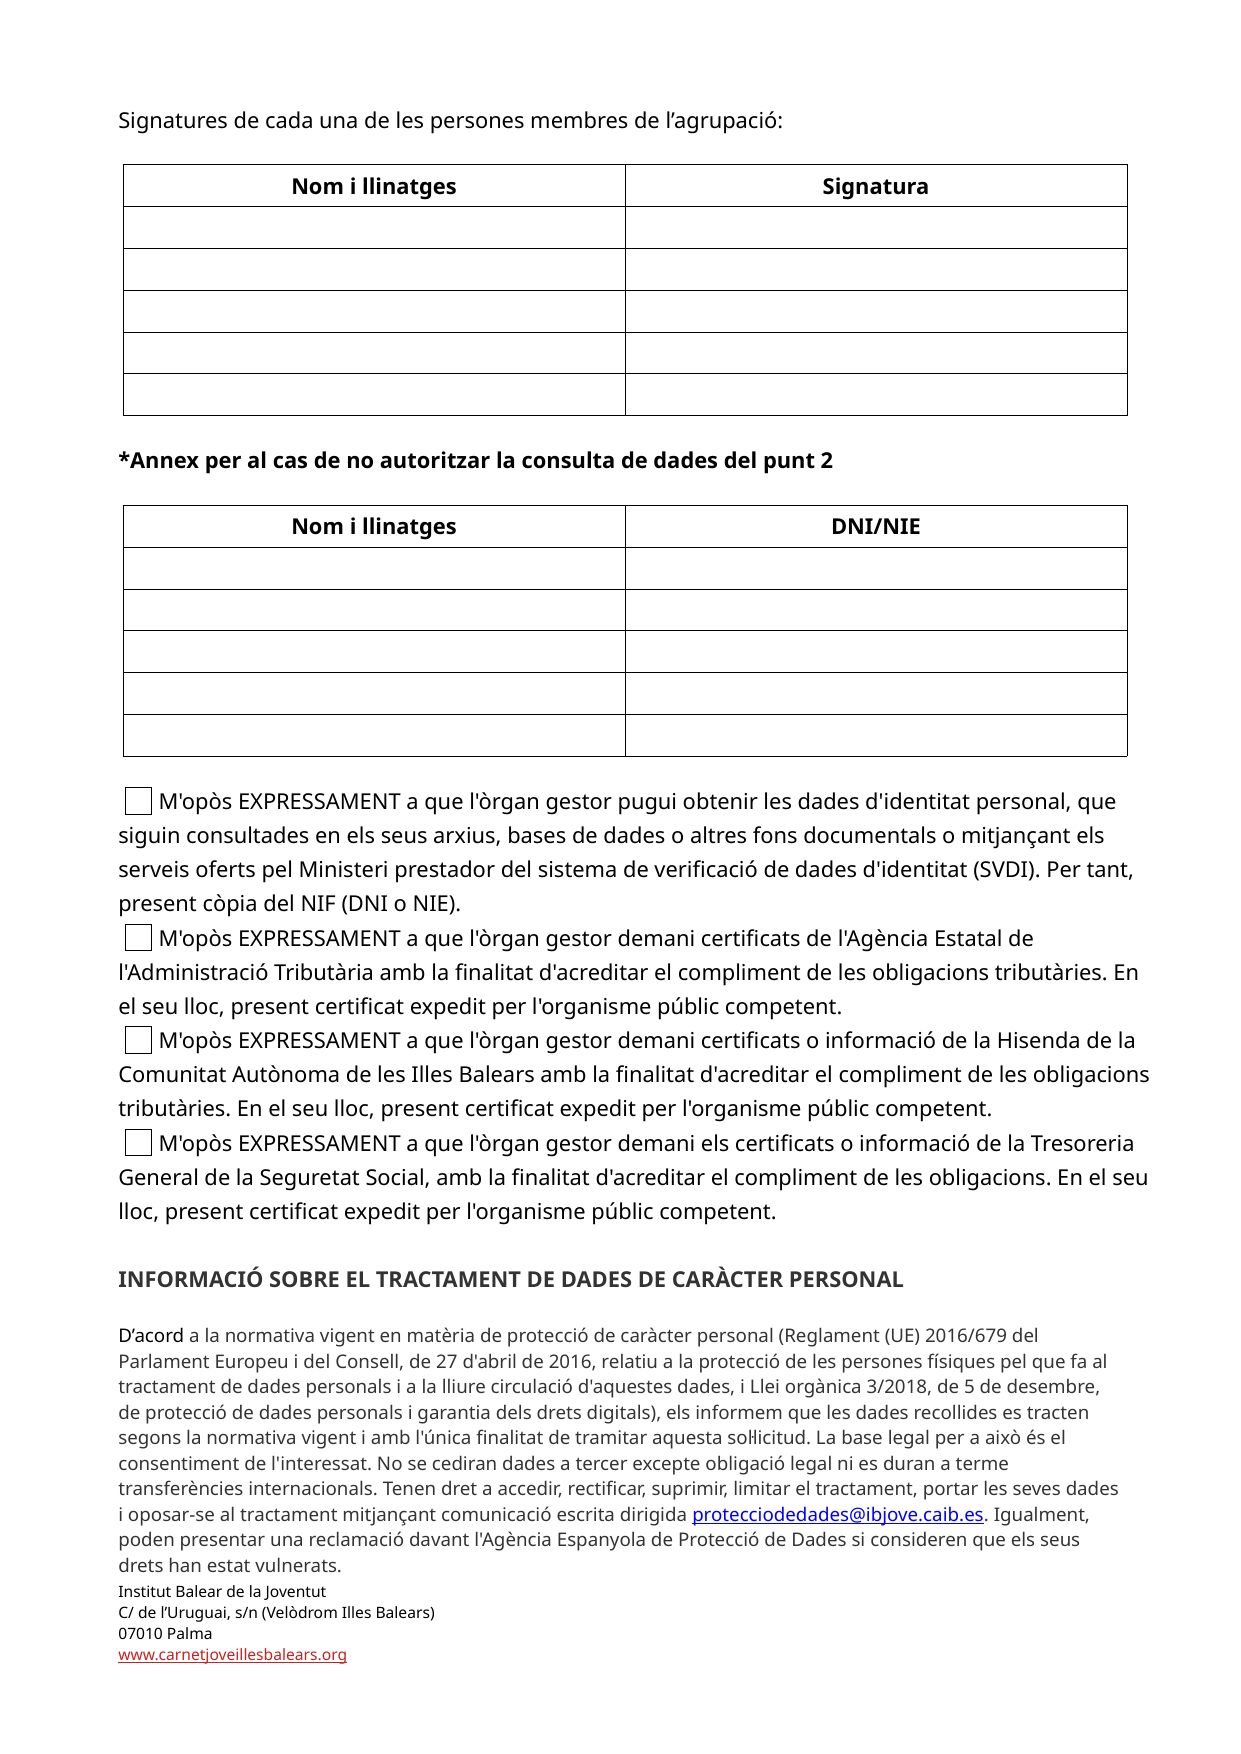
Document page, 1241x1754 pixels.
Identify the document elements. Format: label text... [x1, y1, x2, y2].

text M'opòs EXPRESSAMENT a que l'òrgan gestor demani els certificats o informació de la Tresoreria General de la Seguretat Social, amb la finalitat d'acreditar el compliment de les obligacions. En el seu lloc, present certificat expedit per l'organisme públic competent. [118, 1127, 1152, 1226]
table_header Nom i llinatges [124, 165, 625, 206]
table_cell [124, 673, 625, 714]
text *Annex per al cas de no autoritzar la consulta de dades del punt 2 [118, 445, 1122, 475]
table_cell [124, 590, 625, 630]
table_cell [626, 715, 1127, 756]
table_cell [626, 548, 1127, 588]
table_cell [124, 631, 625, 672]
table_cell [124, 548, 625, 588]
table_cell [124, 374, 625, 415]
text INFORMACIÓ SOBRE EL TRACTAMENT DE DADES DE CARÀCTER PERSONAL D’acord a la normativa vigent en matèria de protecció de caràcter personal (Reglament (UE) 2016/679 del Parlament Europeu i del Consell, de 27 d'abril de 2016, relatiu a la protecció de les persones físiques pel que fa al tractament de dades personals i a la lliure circulació d'aquestes dades, i Llei orgànica 3/2018, de 5 de desembre, de protecció de dades personals i garantia dels drets digitals), els informem que les dades recollides es tracten segons la normativa vigent i amb l'única finalitat de tramitar aquesta sol·licitud. La base legal per a això és el consentiment de l'interessat. No se cediran dades a tercer excepte obligació legal ni es duran a terme transferències internacionals. Tenen dret a accedir, rectificar, suprimir, limitar el tractament, portar les seves dades i oposar-se al tractament mitjançant comunicació escrita dirigida protecciodedades@ibjove.caib.es. Igualment, poden presentar una reclamació davant l'Agència Espanyola de Protecció de Dades si consideren que els seus drets han estat vulnerats. [118, 1264, 1122, 1578]
text M'opòs EXPRESSAMENT a que l'òrgan gestor pugui obtenir les dades d'identitat personal, que siguin consultades en els seus arxius, bases de dades o altres fons documentals o mitjançant els serveis oferts pel Ministeri prestador del sistema de verificació de dades d'identitat (SVDI). Per tant, present còpia del NIF (DNI o NIE). [118, 786, 1152, 918]
table_cell [124, 207, 625, 248]
table_cell [626, 590, 1127, 630]
table_cell [124, 715, 625, 756]
table_header Nom i llinatges [124, 506, 625, 547]
table_cell [626, 631, 1127, 672]
table_cell [626, 207, 1127, 248]
table_cell [626, 291, 1127, 331]
table_cell [626, 673, 1127, 714]
table_header DNI/NIE [626, 506, 1127, 547]
table_cell [626, 333, 1127, 373]
table_cell [124, 333, 625, 373]
text Signatures de cada una de les persones membres de l’agrupació: [118, 105, 1122, 134]
table_header Signatura [626, 165, 1127, 206]
text M'opòs EXPRESSAMENT a que l'òrgan gestor demani certificats de l'Agència Estatal de l'Administració Tributària amb la finalitat d'acreditar el compliment de les obligacions tributàries. En el seu lloc, present certificat expedit per l'organisme públic competent. [118, 922, 1152, 1021]
table_cell [626, 249, 1127, 290]
text M'opòs EXPRESSAMENT a que l'òrgan gestor demani certificats o informació de la Hisenda de la Comunitat Autònoma de les Illes Balears amb la finalitat d'acreditar el compliment de les obligacions tributàries. En el seu lloc, present certificat expedit per l'organisme públic competent. [118, 1025, 1152, 1123]
table_cell [124, 291, 625, 331]
table_cell [626, 374, 1127, 415]
table_cell [124, 249, 625, 290]
